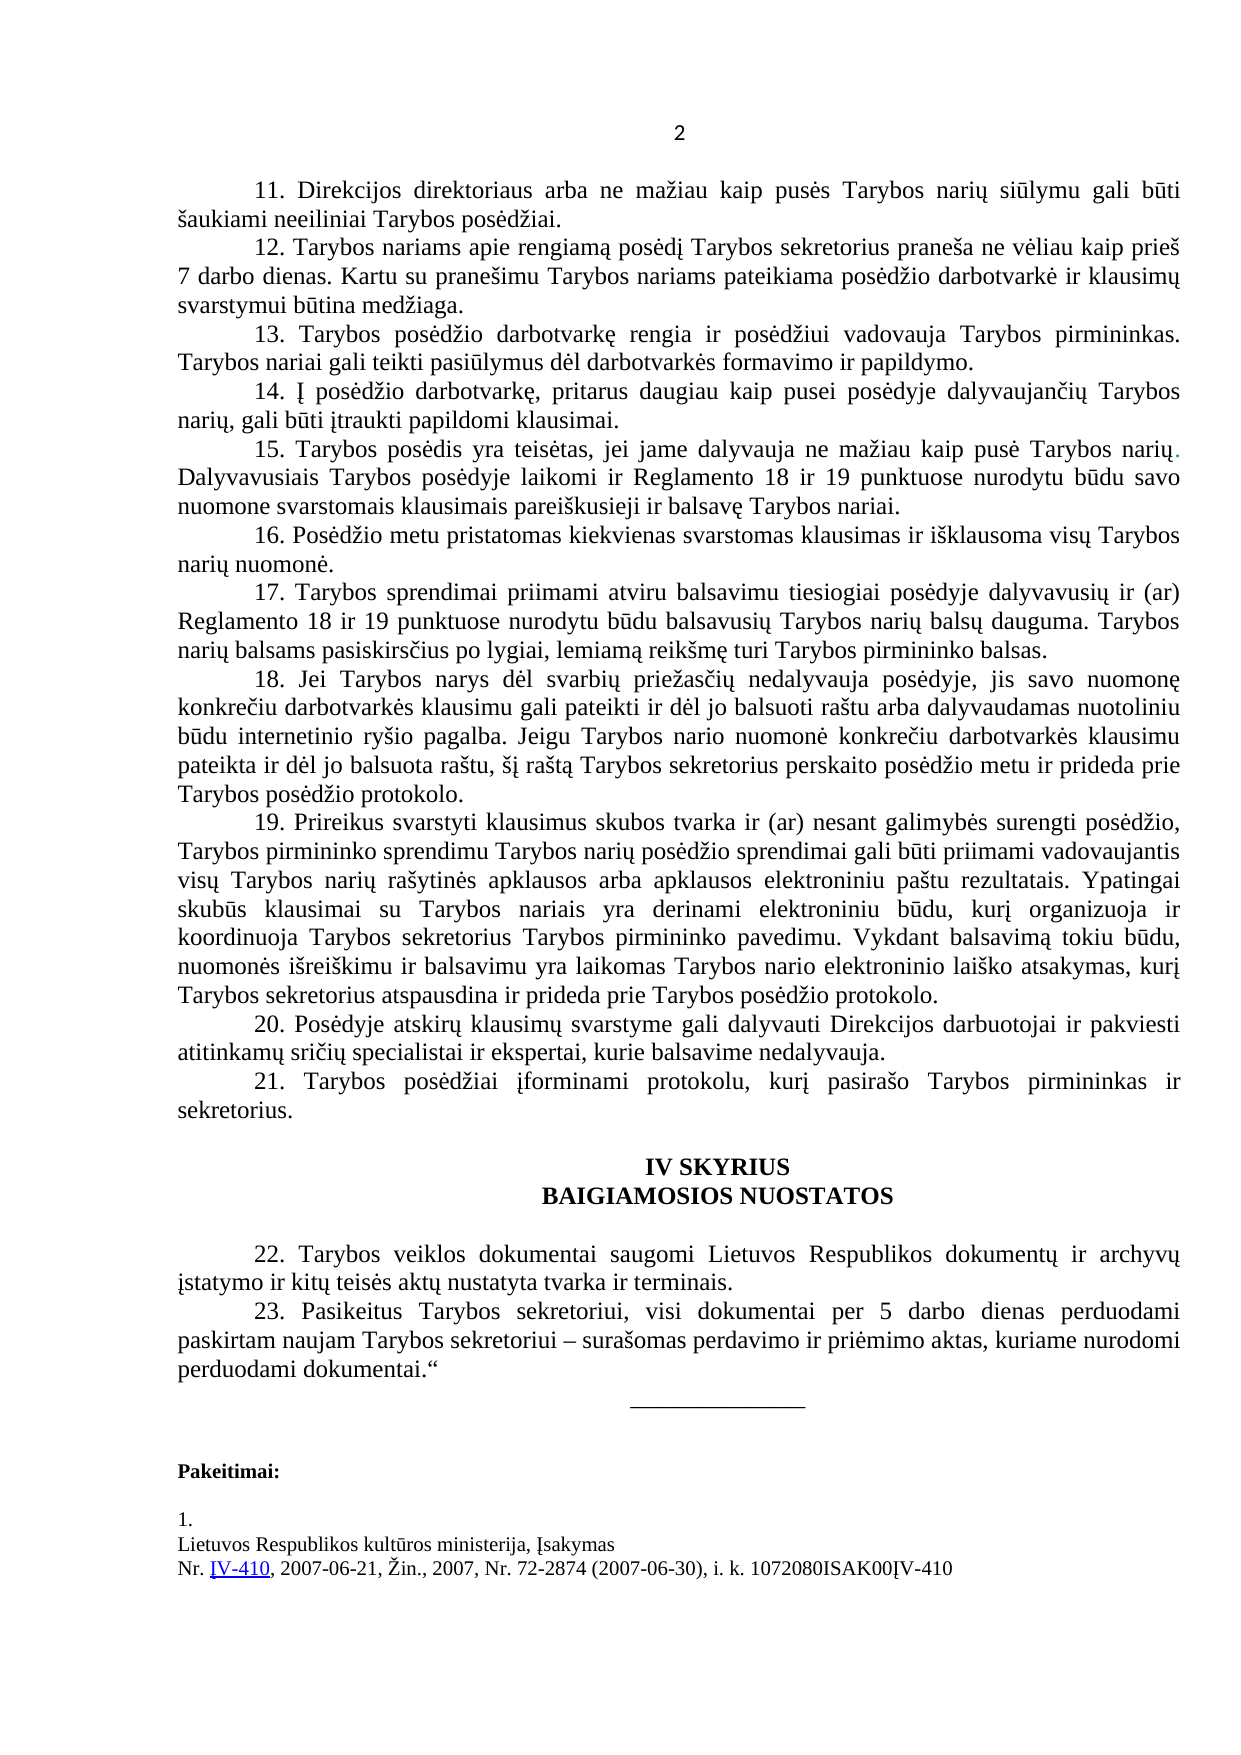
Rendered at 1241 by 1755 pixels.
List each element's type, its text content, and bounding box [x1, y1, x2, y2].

text 19. Prireikus svarstyti klausimus skubos tvarka ir (ar) nesant galimybės surengti posėdžio, Tarybos pirmininko sprendimu Tarybos narių posėdžio sprendimai gali būti priimami vadovaujantis visų Tarybos narių rašytinės apklausos arba apklausos elektroniniu paštu rezultatais. Ypatingai skubūs klausimai su Tarybos nariais yra derinami elektroniniu būdu, kurį organizuoja ir koordinuoja Tarybos sekretorius Tarybos pirmininko pavedimu. Vykdant balsavimą tokiu būdu, nuomonės išreiškimu ir balsavimu yra laikomas Tarybos nario elektroninio laiško atsakymas, kurį Tarybos sekretorius atspausdina ir prideda prie Tarybos posėdžio protokolo. [177, 807, 1181, 1009]
text Nr. ĮV-410, 2007-06-21, Žin., 2007, Nr. 72-2874 (2007-06-30), i. k. 1072080ISAK00ĮV-410 [177, 1556, 1181, 1579]
text 15. Tarybos posėdis yra teisėtas, jei jame dalyvauja ne mažiau kaip pusė Tarybos narių. Dalyvavusiais Tarybos posėdyje laikomi ir Reglamento 18 ir 19 punktuose nurodytu būdu savo nuomone svarstomais klausimais pareiškusieji ir balsavę Tarybos nariai. [177, 434, 1181, 520]
text 17. Tarybos sprendimai priimami atviru balsavimu tiesiogiai posėdyje dalyvavusių ir (ar) Reglamento 18 ir 19 punktuose nurodytu būdu balsavusių Tarybos narių balsų dauguma. Tarybos narių balsams pasiskirsčius po lygiai, lemiamą reikšmę turi Tarybos pirmininko balsas. [177, 577, 1181, 664]
text IV SKYRIUS [177, 1152, 1181, 1181]
text 1. [177, 1507, 1181, 1531]
text 22. Tarybos veiklos dokumentai saugomi Lietuvos Respublikos dokumentų ir archyvų įstatymo ir kitų teisės aktų nustatyta tvarka ir terminais. [177, 1239, 1181, 1296]
text ______________ [177, 1382, 1181, 1411]
text 12. Tarybos nariams apie rengiamą posėdį Tarybos sekretorius praneša ne vėliau kaip prieš 7 darbo dienas. Kartu su pranešimu Tarybos nariams pateikiama posėdžio darbotvarkė ir klausimų svarstymui būtina medžiaga. [177, 232, 1181, 319]
text 16. Posėdžio metu pristatomas kiekvienas svarstomas klausimas ir išklausoma visų Tarybos narių nuomonė. [177, 520, 1181, 577]
text Lietuvos Respublikos kultūros ministerija, Įsakymas [177, 1531, 1181, 1556]
text 21. Tarybos posėdžiai įforminami protokolu, kurį pasirašo Tarybos pirmininkas ir sekretorius. [177, 1066, 1181, 1124]
text 18. Jei Tarybos narys dėl svarbių priežasčių nedalyvauja posėdyje, jis savo nuomonę konkrečiu darbotvarkės klausimu gali pateikti ir dėl jo balsuoti raštu arba dalyvaudamas nuotoliniu būdu internetinio ryšio pagalba. Jeigu Tarybos nario nuomonė konkrečiu darbotvarkės klausimu pateikta ir dėl jo balsuota raštu, šį raštą Tarybos sekretorius perskaito posėdžio metu ir prideda prie Tarybos posėdžio protokolo. [177, 664, 1181, 807]
text Pakeitimai: [177, 1459, 1181, 1483]
text 20. Posėdyje atskirų klausimų svarstyme gali dalyvauti Direkcijos darbuotojai ir pakviesti atitinkamų sričių specialistai ir ekspertai, kurie balsavime nedalyvauja. [177, 1009, 1181, 1066]
text 13. Tarybos posėdžio darbotvarkę rengia ir posėdžiui vadovauja Tarybos pirmininkas. Tarybos nariai gali teikti pasiūlymus dėl darbotvarkės formavimo ir papildymo. [177, 319, 1181, 376]
text 11. Direkcijos direktoriaus arba ne mažiau kaip pusės Tarybos narių siūlymu gali būti šaukiami neeiliniai Tarybos posėdžiai. [177, 175, 1181, 232]
text 23. Pasikeitus Tarybos sekretoriui, visi dokumentai per 5 darbo dienas perduodami paskirtam naujam Tarybos sekretoriui – surašomas perdavimo ir priėmimo aktas, kuriame nurodomi perduodami dokumentai.“ [177, 1296, 1181, 1382]
text BAIGIAMOSIOS NUOSTATOS [177, 1181, 1181, 1210]
text 14. Į posėdžio darbotvarkę, pritarus daugiau kaip pusei posėdyje dalyvaujančių Tarybos narių, gali būti įtraukti papildomi klausimai. [177, 376, 1181, 434]
